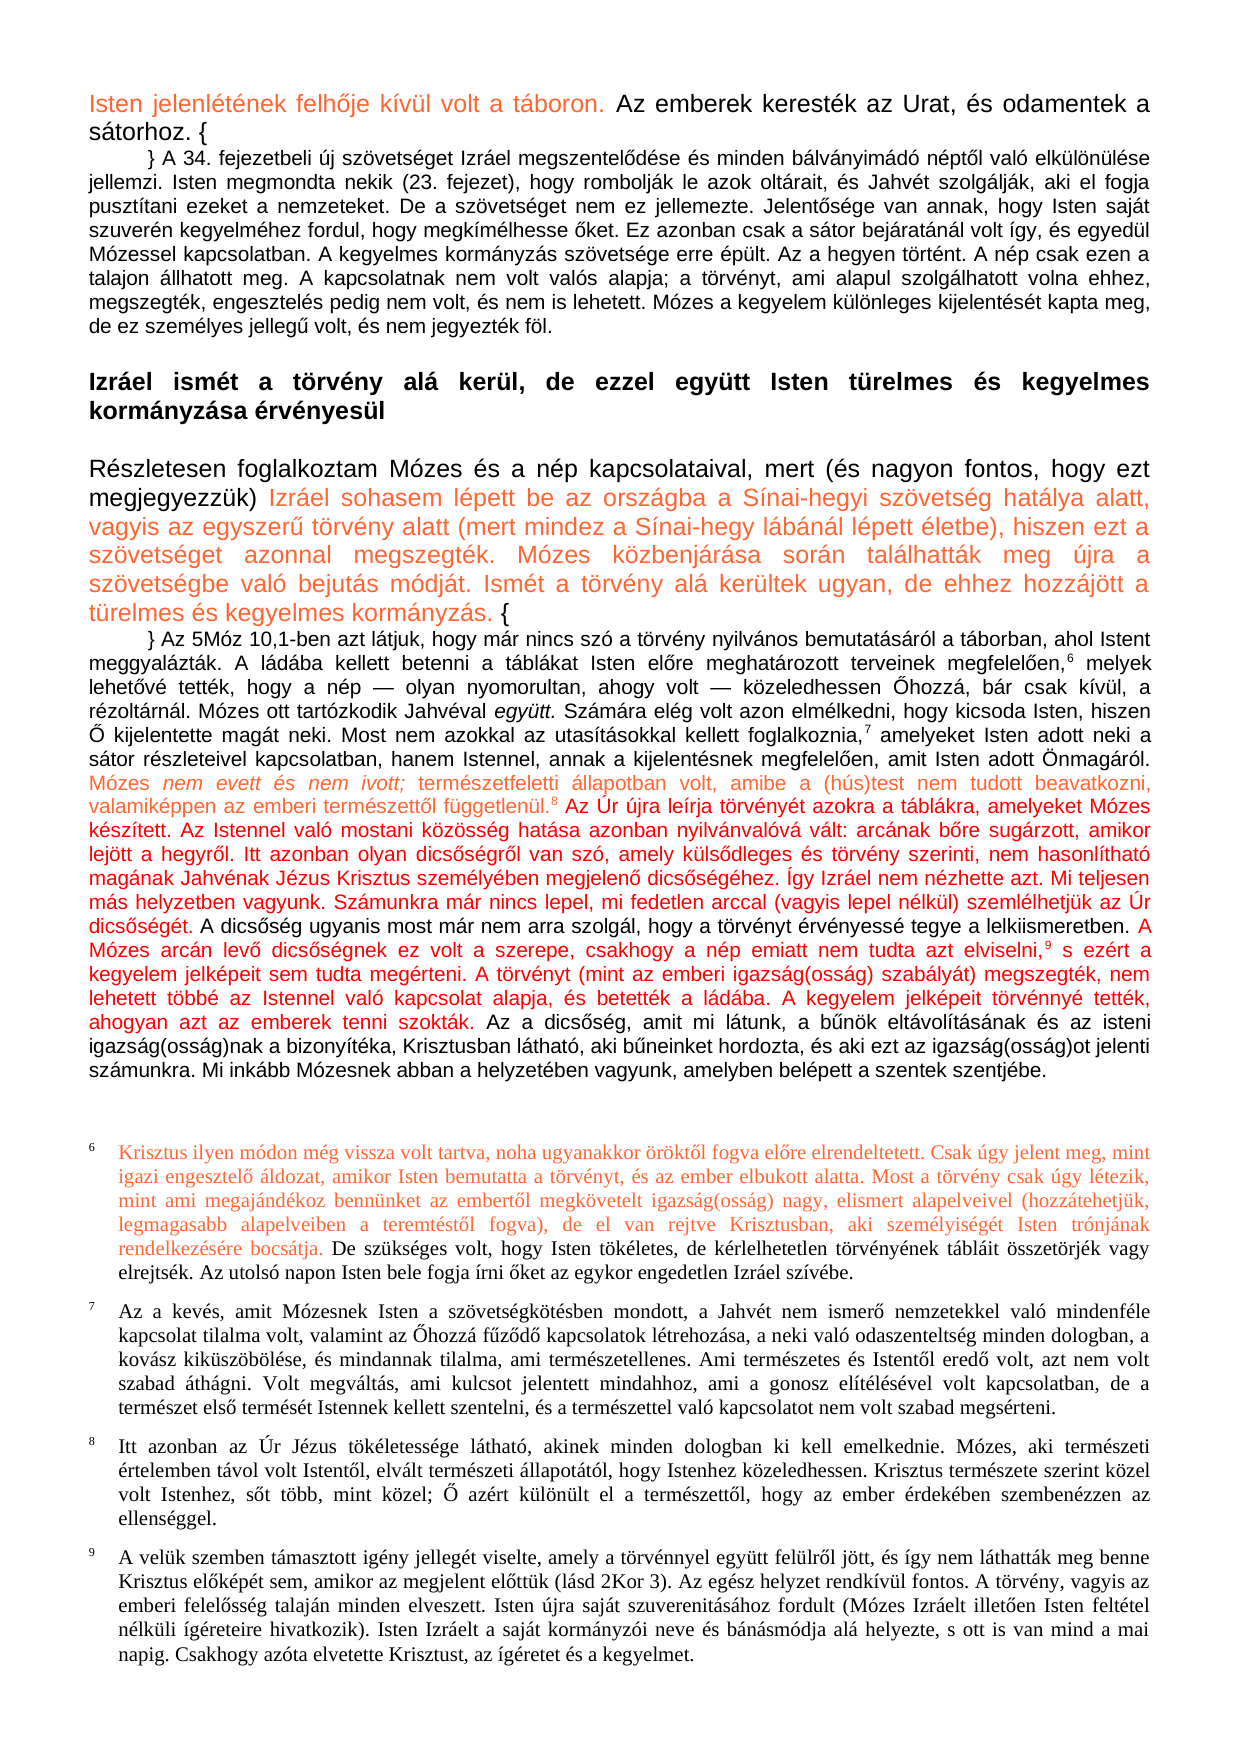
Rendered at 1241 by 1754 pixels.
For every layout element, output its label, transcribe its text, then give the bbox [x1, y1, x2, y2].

text Krisztus ilyen módon még vissza volt tartva, noha ugyanakkor öröktől fogva előre elrendeltetett. Csak úgy jelent meg, mint igazi engesztelő áldozat, amikor Isten bemutatta a törvényt, és az ember elbukott alatta. Most a törvény csak úgy létezik, mint ami megajándékoz bennünket az embertől megkövetelt igazság(osság) nagy, elismert alapelveivel (hozzátehetjük, legmagasabb alapelveiben a teremtéstől fogva), de el van rejtve Krisztusban, aki személyiségét Isten trónjának rendelkezésére bocsátja. De szükséges volt, hogy Isten tökéletes, de kérlelhetetlen törvényének tábláit összetörjék vagy elrejtsék. Az utolsó napon Isten bele fogja írni őket az egykor engedetlen Izráel szívébe. [88, 1140, 1152, 1284]
text Itt azonban az Úr Jézus tökéletessége látható, akinek minden dologban ki kell emelkednie. Mózes, aki természeti értelemben távol volt Istentől, elvált természeti állapotától, hogy Istenhez közeledhessen. Krisztus természete szerint közel volt Istenhez, sőt több, mint közel; Ő azért különült el a természettől, hogy az ember érdekében szembenézzen az ellenséggel. [88, 1434, 1152, 1530]
text Isten jelenlétének felhője kívül volt a táboron. Az emberek keresték az Urat, és odamentek a sátorhoz. { [88, 88, 1152, 146]
text Izráel ismét a törvény alá kerül, de ezzel együtt Isten türelmes és kegyelmes kormányzása érvényesül [88, 367, 1152, 425]
text } A 34. fejezetbeli új szövetséget Izráel megszentelődése és minden bálványimádó néptől való elkülönülése jellemzi. Isten megmondta nekik (23. fejezet), hogy rombolják le azok oltárait, és Jahvét szolgálják, aki el fogja pusztítani ezeket a nemzeteket. De a szövetséget nem ez jellemezte. Jelentősége van annak, hogy Isten saját szuverén kegyelméhez fordul, hogy megkímélhesse őket. Ez azonban csak a sátor bejáratánál volt így, és egyedül Mózessel kapcsolatban. A kegyelmes kormányzás szövetsége erre épült. Az a hegyen történt. A nép csak ezen a talajon állhatott meg. A kapcsolatnak nem volt valós alapja; a törvényt, ami alapul szolgálhatott volna ehhez, megszegték, engesztelés pedig nem volt, és nem is lehetett. Mózes a kegyelem különleges kijelentését kapta meg, de ez személyes jellegű volt, és nem jegyezték föl. [88, 146, 1152, 338]
text Részletesen foglalkoztam Mózes és a nép kapcsolataival, mert (és nagyon fontos, hogy ezt megjegyezzük) Izráel sohasem lépett be az országba a Sínai-hegyi szövetség hatálya alatt, vagyis az egyszerű törvény alatt (mert mindez a Sínai-hegy lábánál lépett életbe), hiszen ezt a szövetséget azonnal megszegték. Mózes közbenjárása során találhatták meg újra a szövetségbe való bejutás módját. Ismét a törvény alá kerültek ugyan, de ehhez hozzájött a türelmes és kegyelmes kormányzás. { [88, 454, 1152, 627]
text Az a kevés, amit Mózesnek Isten a szövetségkötésben mondott, a Jahvét nem ismerő nemzetekkel való mindenféle kapcsolat tilalma volt, valamint az Őhozzá fűződő kapcsolatok létrehozása, a neki való odaszenteltség minden dologban, a kovász kiküszöbölése, és mindannak tilalma, ami természetellenes. Ami természetes és Istentől eredő volt, azt nem volt szabad áthágni. Volt megváltás, ami kulcsot jelentett mindahhoz, ami a gonosz elítélésével volt kapcsolatban, de a természet első termését Istennek kellett szentelni, és a természettel való kapcsolatot nem volt szabad megsérteni. [88, 1299, 1152, 1419]
text A velük szemben támasztott igény jellegét viselte, amely a törvénnyel együtt felülről jött, és így nem láthatták meg benne Krisztus előképét sem, amikor az megjelent előttük (lásd 2Kor 3). Az egész helyzet rendkívül fontos. A törvény, vagyis az emberi felelősség talaján minden elveszett. Isten újra saját szuverenitásához fordult (Mózes Izráelt illetően Isten feltétel nélküli ígéreteire hivatkozik). Isten Izráelt a saját kormányzói neve és bánásmódja alá helyezte, s ott is van mind a mai napig. Csakhogy azóta elvetette Krisztust, az ígéretet és a kegyelmet. [88, 1545, 1152, 1665]
text } Az 5Móz 10,1-ben azt látjuk, hogy már nincs szó a törvény nyilvános bemutatásáról a táborban, ahol Istent meggyalázták. A ládába kellett betenni a táblákat Isten előre meghatározott terveinek megfelelően, melyek lehetővé tették, hogy a nép — olyan nyomorultan, ahogy volt — közeledhessen Őhozzá, bár csak kívül, a rézoltárnál. Mózes ott tartózkodik Jahvéval együtt. Számára elég volt azon elmélkedni, hogy kicsoda Isten, hiszen Ő kijelentette magát neki. Most nem azokkal az utasításokkal kellett foglalkoznia, amelyeket Isten adott neki a sátor részleteivel kapcsolatban, hanem Istennel, annak a kijelentésnek megfelelően, amit Isten adott Önmagáról. Mózes nem evett és nem ivott; természetfeletti állapotban volt, amibe a (hús)test nem tudott beavatkozni, valamiképpen az emberi természettől függetlenül. Az Úr újra leírja törvényét azokra a táblákra, amelyeket Mózes készített. Az Istennel való mostani közösség hatása azonban nyilvánvalóvá vált: arcának bőre sugárzott, amikor lejött a hegyről. Itt azonban olyan dicsőségről van szó, amely külsődleges és törvény szerinti, nem hasonlítható magának Jahvénak Jézus Krisztus személyében megjelenő dicsőségéhez. Így Izráel nem nézhette azt. Mi teljesen más helyzetben vagyunk. Számunkra már nincs lepel, mi fedetlen arccal (vagyis lepel nélkül) szemlélhetjük az Úr dicsőségét. A dicsőség ugyanis most már nem arra szolgál, hogy a törvényt érvényessé tegye a lelkiismeretben. A Mózes arcán levő dicsőségnek ez volt a szerepe, csakhogy a nép emiatt nem tudta azt elviselni, s ezért a kegyelem jelképeit sem tudta megérteni. A törvényt (mint az emberi igazság(osság) szabályát) megszegték, nem lehetett többé az Istennel való kapcsolat alapja, és betették a ládába. A kegyelem jelképeit törvénnyé tették, ahogyan azt az emberek tenni szokták. Az a dicsőség, amit mi látunk, a bűnök eltávolításának és az isteni igazság(osság)nak a bizonyítéka, Krisztusban látható, aki bűneinket hordozta, és aki ezt az igazság(osság)ot jelenti számunkra. Mi inkább Mózesnek abban a helyzetében vagyunk, amelyben belépett a szentek szentjébe. [88, 627, 1152, 1082]
